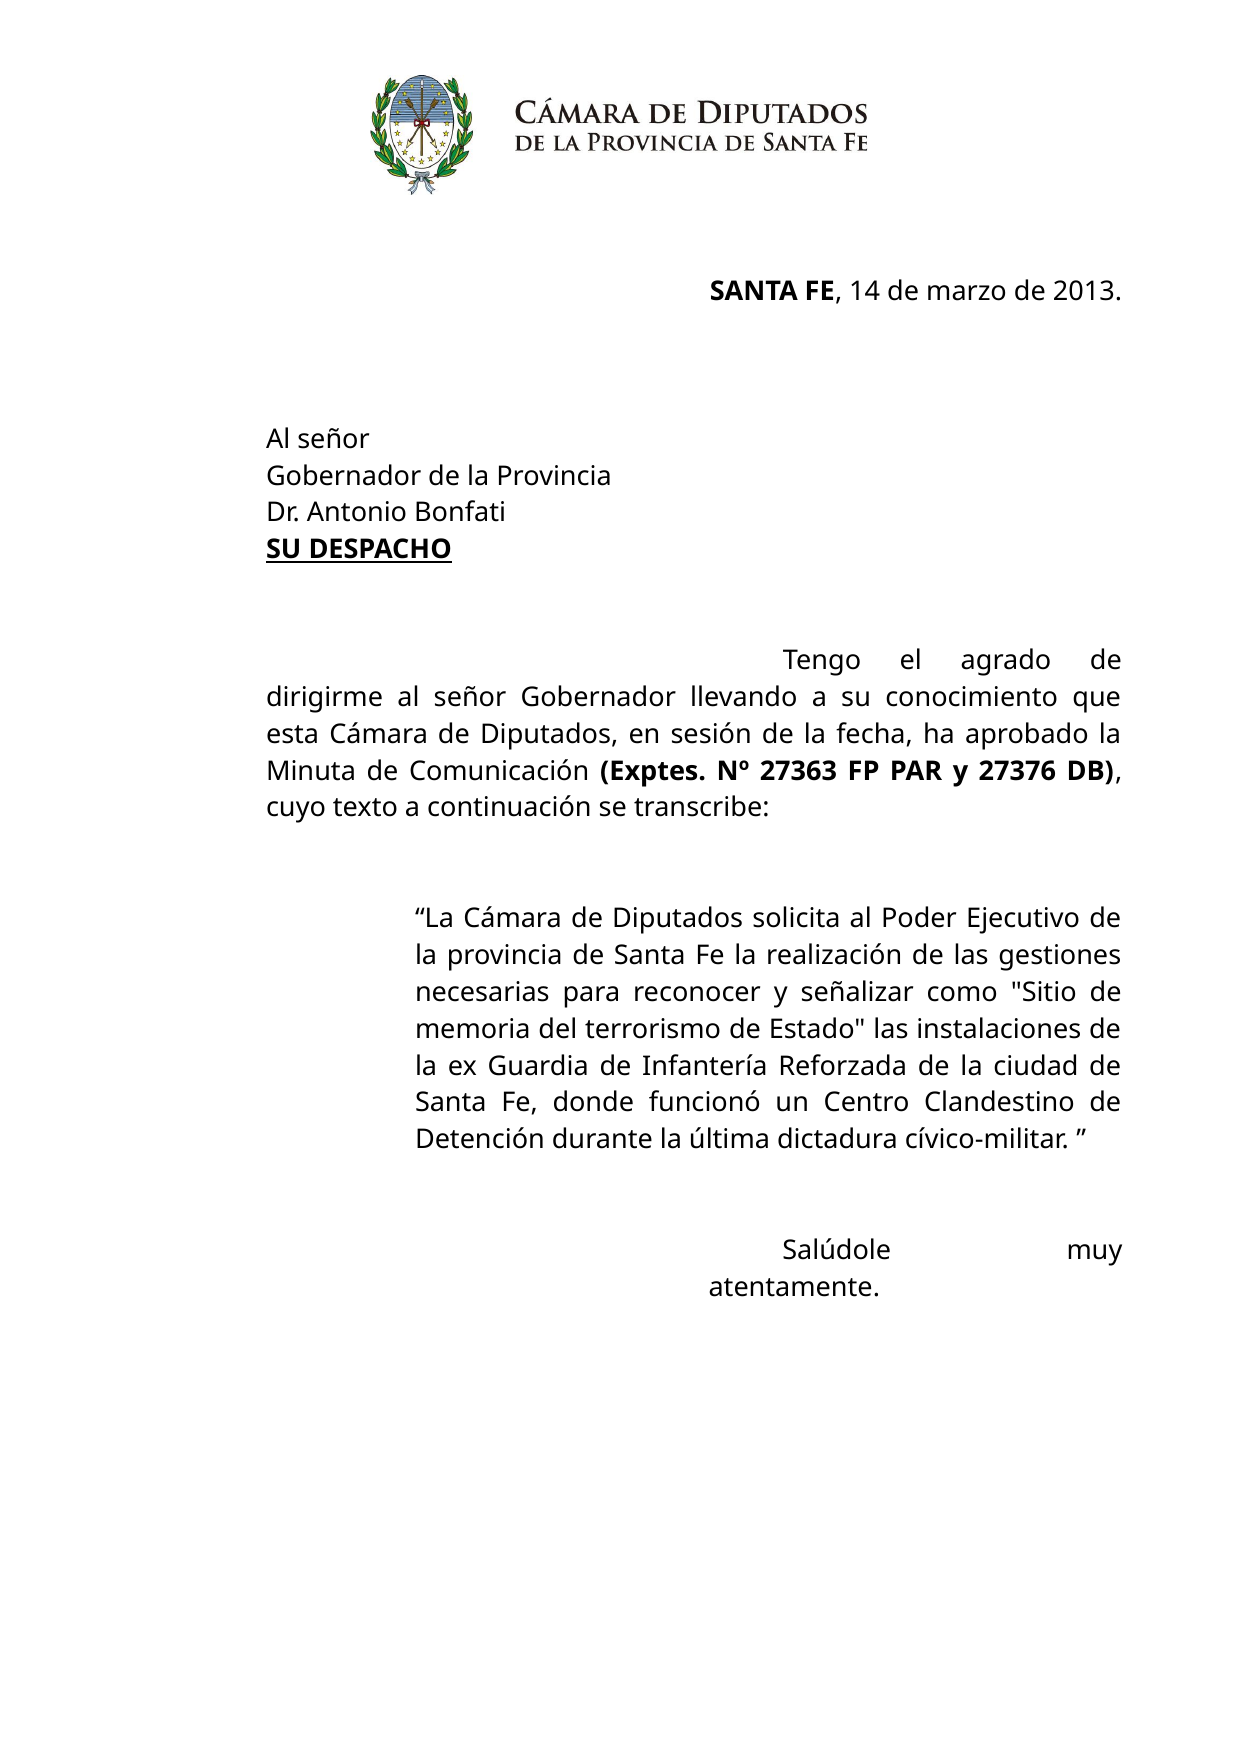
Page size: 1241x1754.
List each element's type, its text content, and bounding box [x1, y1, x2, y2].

picture [370, 75, 868, 199]
text Tengo el agrado de dirigirme al señor Gobernador llevando a su conocimiento que esta Cámara de Diputados, en sesión de la fecha, ha aprobado la Minuta de Comunicación (Exptes. Nº 27363 FP PAR y 27376 DB), cuyo texto a continuación se transcribe: [266, 640, 1122, 825]
text SANTA FE, 14 de marzo de 2013. [266, 272, 1122, 308]
text Al señor [266, 419, 1122, 456]
text Salúdole muy atentamente. [708, 1230, 1122, 1304]
text Dr. Antonio Bonfati [266, 493, 1122, 530]
text “La Cámara de Diputados solicita al Poder Ejecutivo de la provincia de Santa Fe la realización de las gestiones necesarias para reconocer y señalizar como "Sitio de memoria del terrorismo de Estado" las instalaciones de la ex Guardia de Infantería Reforzada de la ciudad de Santa Fe, donde funcionó un Centro Clandestino de Detención durante la última dictadura cívico-militar. ” [415, 898, 1122, 1157]
text SU DESPACHO [266, 530, 1122, 567]
text Gobernador de la Provincia [266, 456, 1122, 493]
